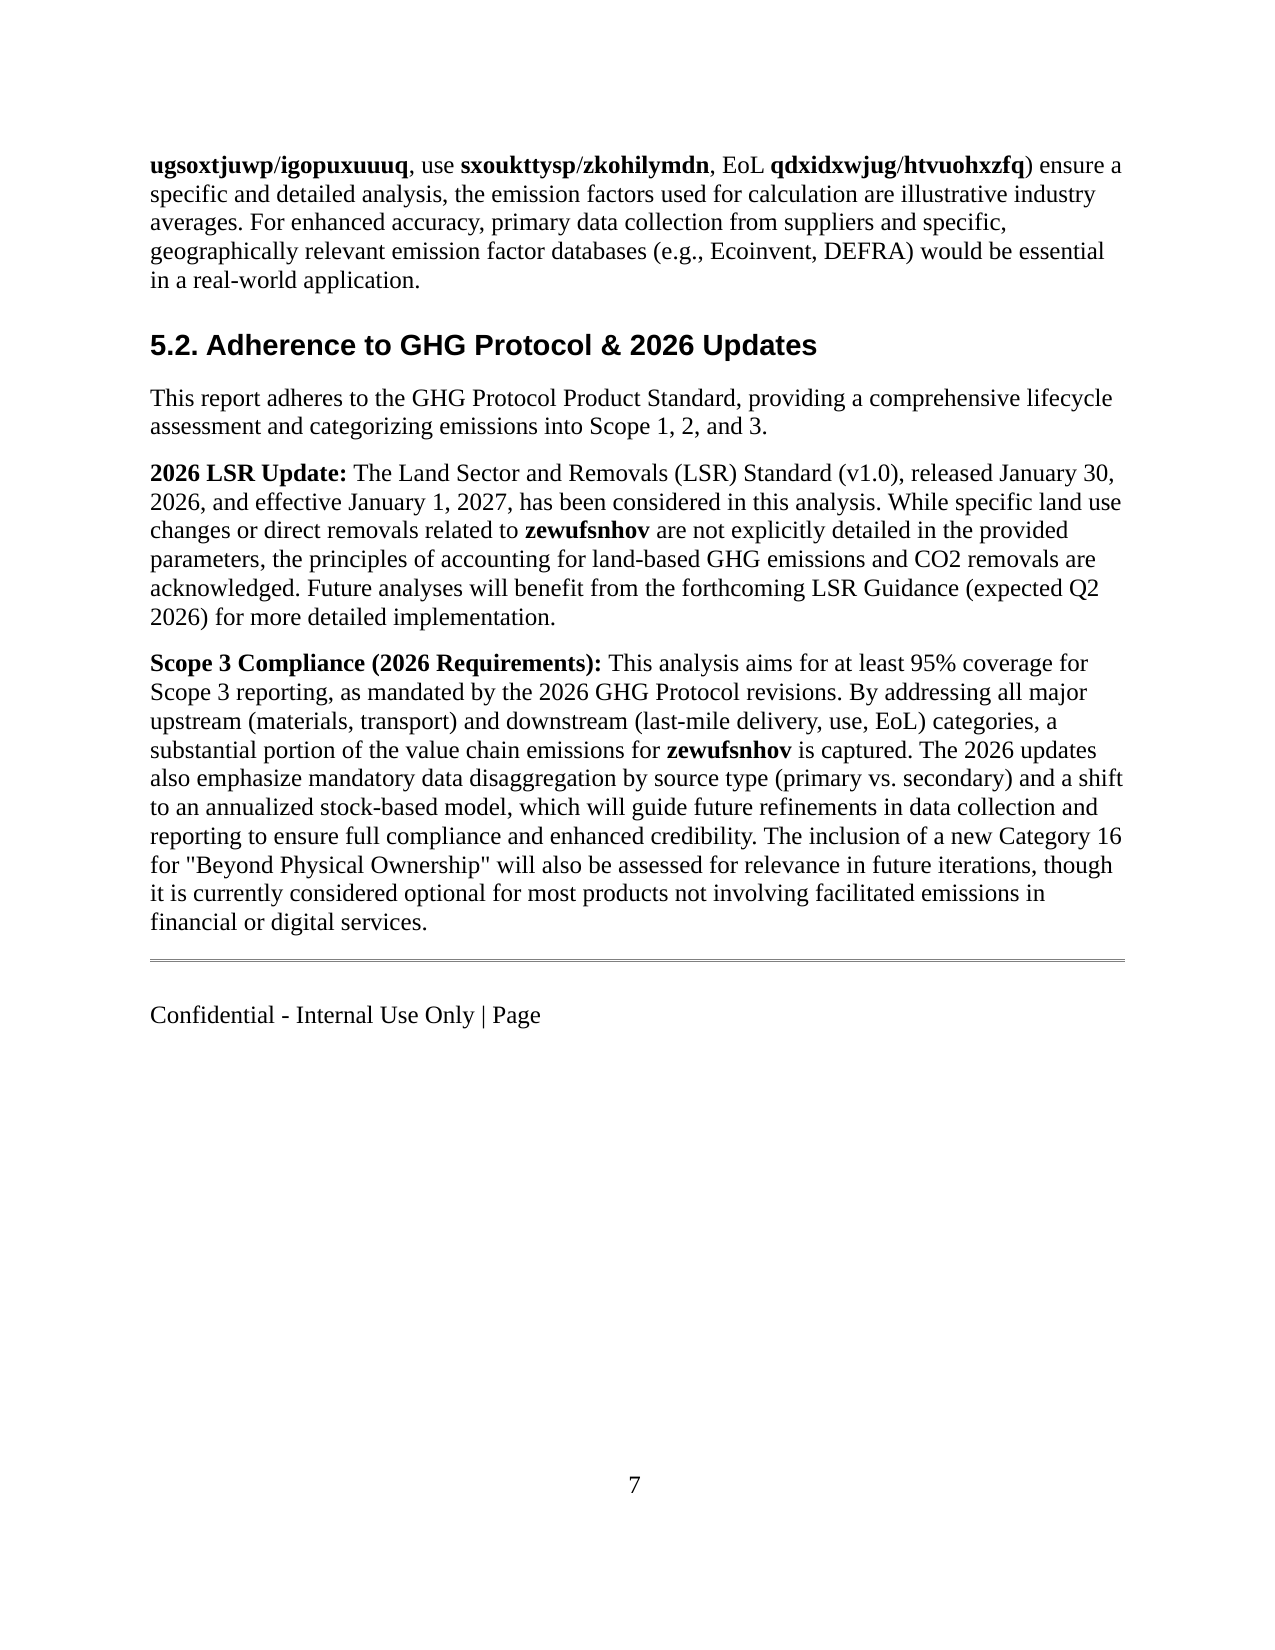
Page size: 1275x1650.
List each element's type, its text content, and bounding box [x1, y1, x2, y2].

text 2026 LSR Update: The Land Sector and Removals (LSR) Standard (v1.0), released January 30, 2026, and effective January 1, 2027, has been considered in this analysis. While specific land use changes or direct removals related to zewufsnhov are not explicitly detailed in the provided parameters, the principles of accounting for land-based GHG emissions and CO2 removals are acknowledged. Future analyses will benefit from the forthcoming LSR Guidance (expected Q2 2026) for more detailed implementation. [150, 458, 1125, 631]
text This report adheres to the GHG Protocol Product Standard, providing a comprehensive lifecycle assessment and categorizing emissions into Scope 1, 2, and 3. [150, 383, 1125, 440]
subtitle 5.2. Adherence to GHG Protocol & 2026 Updates [150, 328, 1125, 361]
text Scope 3 Compliance (2026 Requirements): This analysis aims for at least 95% coverage for Scope 3 reporting, as mandated by the 2026 GHG Protocol revisions. By addressing all major upstream (materials, transport) and downstream (last-mile delivery, use, EoL) categories, a substantial portion of the value chain emissions for zewufsnhov is captured. The 2026 updates also emphasize mandatory data disaggregation by source type (primary vs. secondary) and a shift to an annualized stock-based model, which will guide future refinements in data collection and reporting to ensure full compliance and enhanced credibility. The inclusion of a new Category 16 for "Beyond Physical Ownership" will also be assessed for relevance in future iterations, though it is currently considered optional for most products not involving facilitated emissions in financial or digital services. [150, 648, 1125, 936]
text Confidential - Internal Use Only | Page [150, 1000, 1125, 1029]
text ugsoxtjuwp/igopuxuuuq, use sxoukttysp/zkohilymdn, EoL qdxidxwjug/htvuohxzfq) ensure a specific and detailed analysis, the emission factors used for calculation are illustrative industry averages. For enhanced accuracy, primary data collection from suppliers and specific, geographically relevant emission factor databases (e.g., Ecoinvent, DEFRA) would be essential in a real-world application. [150, 150, 1125, 294]
